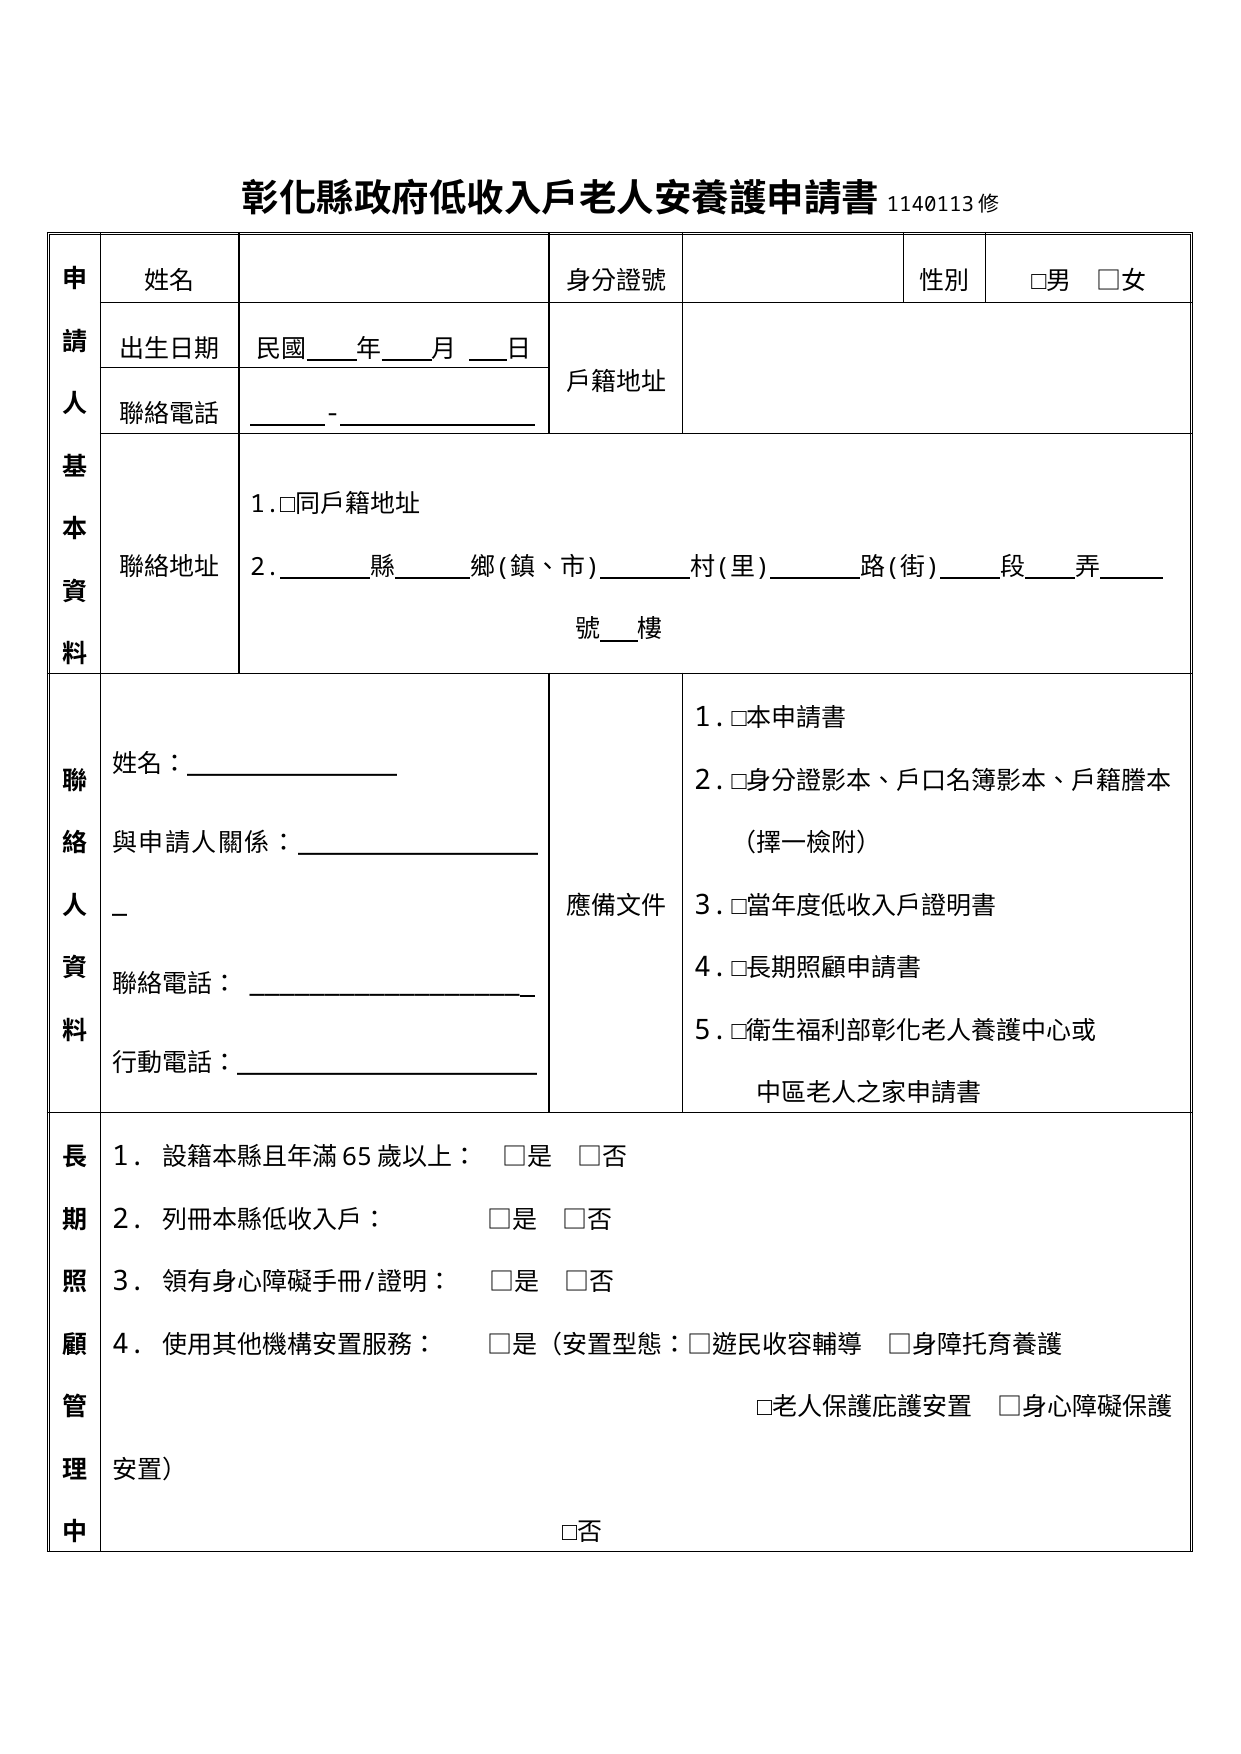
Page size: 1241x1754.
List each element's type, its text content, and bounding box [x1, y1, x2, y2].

text 彰化縣政府低收入戶老人安養護申請書1140113修 [75, 153, 1165, 216]
table_cell 聯絡地址 [101, 434, 238, 672]
table_cell 1.□同戶籍地址 2. 縣 鄉(鎮、市) 村(里) 路(街) 段 弄 號 樓 [240, 434, 1190, 672]
table_header [683, 235, 903, 301]
table_cell 長期照顧管理中 [50, 1113, 100, 1551]
table_cell □本申請書 □身分證影本、戶口名簿影本、戶籍謄本（擇一檢附） □當年度低收入戶證明書 □長期照顧申請書 □衛生福利部彰化老人養護中心或 中區老人之家申請書 [683, 674, 1190, 1112]
table_cell 姓名：______________ 與申請人關係：_________________ 聯絡電話： __________________ 行動電話：____________________ [101, 674, 548, 1112]
table_header [240, 235, 548, 301]
table_header 姓名 [101, 235, 238, 301]
table_cell 民國 年 月 日 [240, 303, 548, 367]
table_cell 聯絡電話 [101, 368, 238, 433]
table_cell 應備文件 [550, 674, 682, 1112]
table_cell 設籍本縣且年滿65歲以上： □是 □否 列冊本縣低收入戶： □是 □否 領有身心障礙手冊/證明： □是 □否 使用其他機構安置服務： □是（安置型態：□遊民收容輔導 □身障托育養護 □老人保護庇護安置 □身心障礙保護安置） □否 評估失能程度：□輕度 □中度 □重度 照顧管理專員： 照顧管理督導： 科長： [101, 1113, 1190, 1551]
table_cell [683, 303, 1190, 433]
table_header 身分證號 [550, 235, 682, 301]
table_cell 出生日期 [101, 303, 238, 367]
table_header 性別 [904, 235, 985, 301]
table_header □男 □女 [986, 235, 1190, 301]
table_cell - [240, 368, 548, 433]
table_cell 聯絡人資料 [50, 674, 100, 1112]
table_cell 戶籍地址 [550, 303, 682, 433]
table_header 申請人基本資料 [50, 235, 100, 672]
